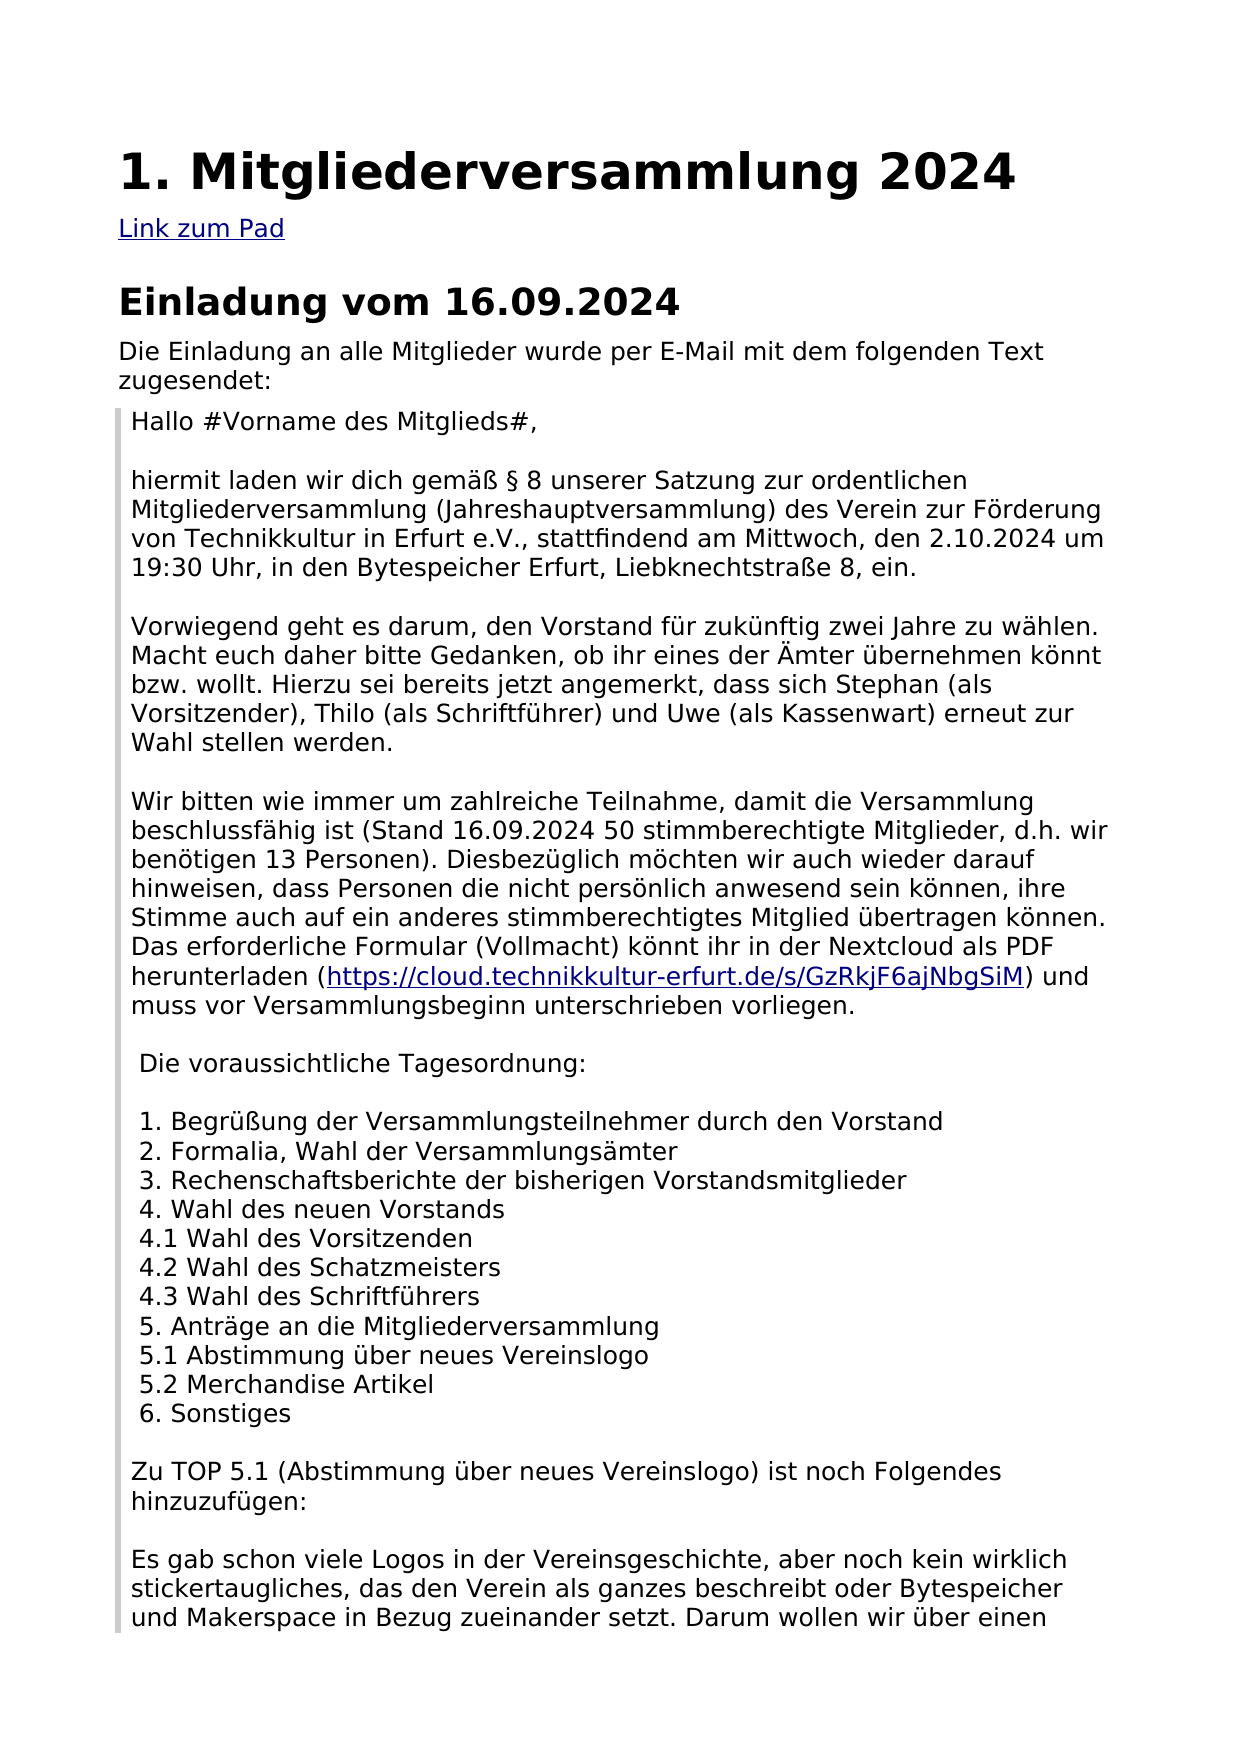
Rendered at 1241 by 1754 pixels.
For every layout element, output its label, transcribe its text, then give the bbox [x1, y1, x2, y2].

subtitle 1. Mitgliederversammlung 2024 [118, 143, 1122, 201]
subtitle Einladung vom 16.09.2024 [118, 281, 1122, 324]
text Link zum Pad [118, 214, 1122, 243]
text Die Einladung an alle Mitglieder wurde per E-Mail mit dem folgenden Text zugesendet: [118, 337, 1122, 395]
table_header Hallo #Vorname des Mitglieds#, hiermit laden wir dich gemäß § 8 unserer Satzung zur ordentlichen Mitgliederversammlung (Jahreshauptversammlung) des Verein zur Förderung von Technikkultur in Erfurt e.V., stattfindend am Mittwoch, den 2.10.2024 um 19:30 Uhr, in den Bytespeicher Erfurt, Liebknechtstraße 8, ein. Vorwiegend geht es darum, den Vorstand für zukünftig zwei Jahre zu wählen. Macht euch daher bitte Gedanken, ob ihr eines der Ämter übernehmen könnt bzw. wollt. Hierzu sei bereits jetzt angemerkt, dass sich Stephan (als Vorsitzender), Thilo (als Schriftführer) und Uwe (als Kassenwart) erneut zur Wahl stellen werden. Wir bitten wie immer um zahlreiche Teilnahme, damit die Versammlung beschlussfähig ist (Stand 16.09.2024 50 stimmberechtigte Mitglieder, d.h. wir benötigen 13 Personen). Diesbezüglich möchten wir auch wieder darauf hinweisen, dass Personen die nicht persönlich anwesend sein können, ihre Stimme auch auf ein anderes stimmberechtigtes Mitglied übertragen können. Das erforderliche Formular (Vollmacht) könnt ihr in der Nextcloud als PDF herunterladen (https://cloud.technikkultur-erfurt.de/s/GzRkjF6ajNbgSiM) und muss vor Versammlungsbeginn unterschrieben vorliegen. Die voraussichtliche Tagesordnung: 1. Begrüßung der Versammlungsteilnehmer durch den Vorstand 2. Formalia, Wahl der Versammlungsämter 3. Rechenschaftsberichte der bisherigen Vorstandsmitglieder 4. Wahl des neuen Vorstands 4.1 Wahl des Vorsitzenden 4.2 Wahl des Schatzmeisters 4.3 Wahl des Schriftführers 5. Anträge an die Mitgliederversammlung 5.1 Abstimmung über neues Vereinslogo 5.2 Merchandise Artikel 6. Sonstiges Zu TOP 5.1 (Abstimmung über neues Vereinslogo) ist noch Folgendes hinzuzufügen: Es gab schon viele Logos in der Vereinsgeschichte, aber noch kein wirklich stickertaugliches, das den Verein als ganzes beschreibt oder Bytespeicher und Makerspace in Bezug zueinander setzt. Darum wollen wir über einen [121, 408, 1122, 1632]
